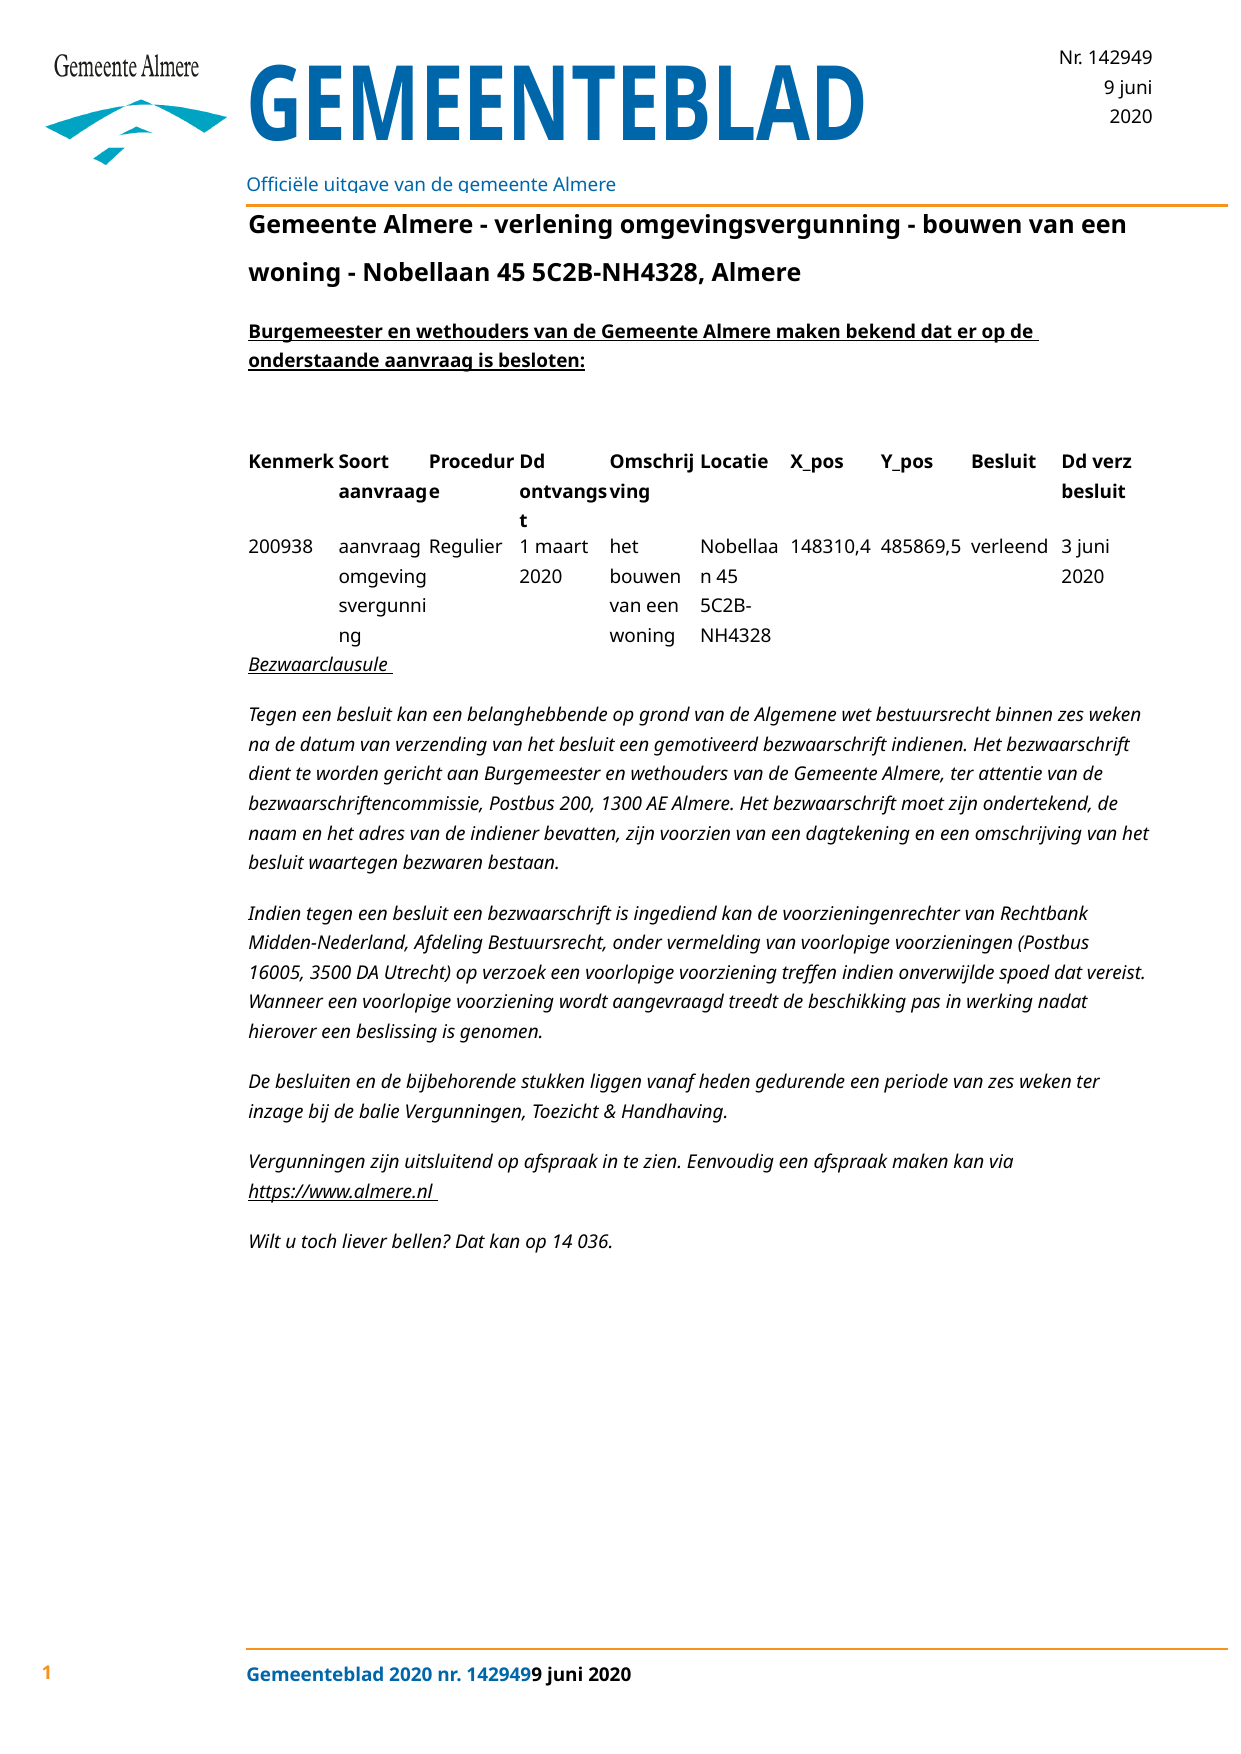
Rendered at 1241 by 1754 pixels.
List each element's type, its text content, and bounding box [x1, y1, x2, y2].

table_header Y_pos [881, 449, 971, 533]
table_header Omschrijving [609, 449, 700, 533]
table_cell 200938 [248, 533, 338, 648]
text Indien tegen een besluit een bezwaarschrift is ingediend kan de voorzieningenrechter van Rechtbank Midden-Nederland, Afdeling Bestuursrecht, onder vermelding van voorlopige voorzieningen (Postbus 16005, 3500 DA Utrecht) op verzoek een voorlopige voorziening treffen indien onverwijlde spoed dat vereist. Wanneer een voorlopige voorziening wordt aangevraagd treedt de beschikking pas in werking nadat hierover een beslissing is genomen. [248, 900, 1152, 1044]
table_cell 148310,4 [790, 533, 881, 648]
text Burgemeester en wethouders van de Gemeente Almere maken bekend dat er op de onderstaande aanvraag is besloten: [248, 318, 1152, 373]
text Tegen een besluit kan een belanghebbende op grond van de Algemene wet bestuursrecht binnen zes weken na de datum van verzending van het besluit een gemotiveerd bezwaarschrift indienen. Het bezwaarschrift dient te worden gericht aan Burgemeester en wethouders van de Gemeente Almere, ter attentie van de bezwaarschriftencommissie, Postbus 200, 1300 AE Almere. Het bezwaarschrift moet zijn ondertekend, de naam en het adres van de indiener bevatten, zijn voorzien van een dagtekening en een omschrijving van het besluit waartegen bezwaren bestaan. [248, 701, 1152, 875]
table_cell Nobellaan 45 5C2B-NH4328 [700, 533, 790, 648]
table_header Besluit [971, 449, 1061, 533]
text Wilt u toch liever bellen? Dat kan op 14 036. [248, 1228, 1152, 1254]
table_cell verleend [971, 533, 1061, 648]
text Gemeente Almere - verlening omgevingsvergunning - bouwen van een woning - Nobellaan 45 5C2B-NH4328, Almere [248, 207, 1152, 288]
table_header Soort aanvraag [338, 449, 429, 533]
table_header Procedure [429, 449, 519, 533]
table_cell het bouwen van een woning [609, 533, 700, 648]
table_header Kenmerk [248, 449, 338, 533]
text Vergunningen zijn uitsluitend op afspraak in te zien. Eenvoudig een afspraak maken kan via https://www.almere.nl [248, 1148, 1152, 1204]
picture [41, 47, 231, 172]
table_cell Regulier [429, 533, 519, 648]
text Bezwaarclausule [248, 651, 1152, 677]
table_header Dd verz besluit [1061, 449, 1152, 533]
table_cell aanvraag omgevingsvergunning [338, 533, 429, 648]
table_cell 3 juni 2020 [1061, 533, 1152, 648]
table_cell 1 maart 2020 [519, 533, 609, 648]
table_cell 485869,5 [881, 533, 971, 648]
text De besluiten en de bijbehorende stukken liggen vanaf heden gedurende een periode van zes weken ter inzage bij de balie Vergunningen, Toezicht & Handhaving. [248, 1068, 1152, 1124]
table_header Dd ontvangst [519, 449, 609, 533]
table_header Locatie [700, 449, 790, 533]
table_header X_pos [790, 449, 881, 533]
